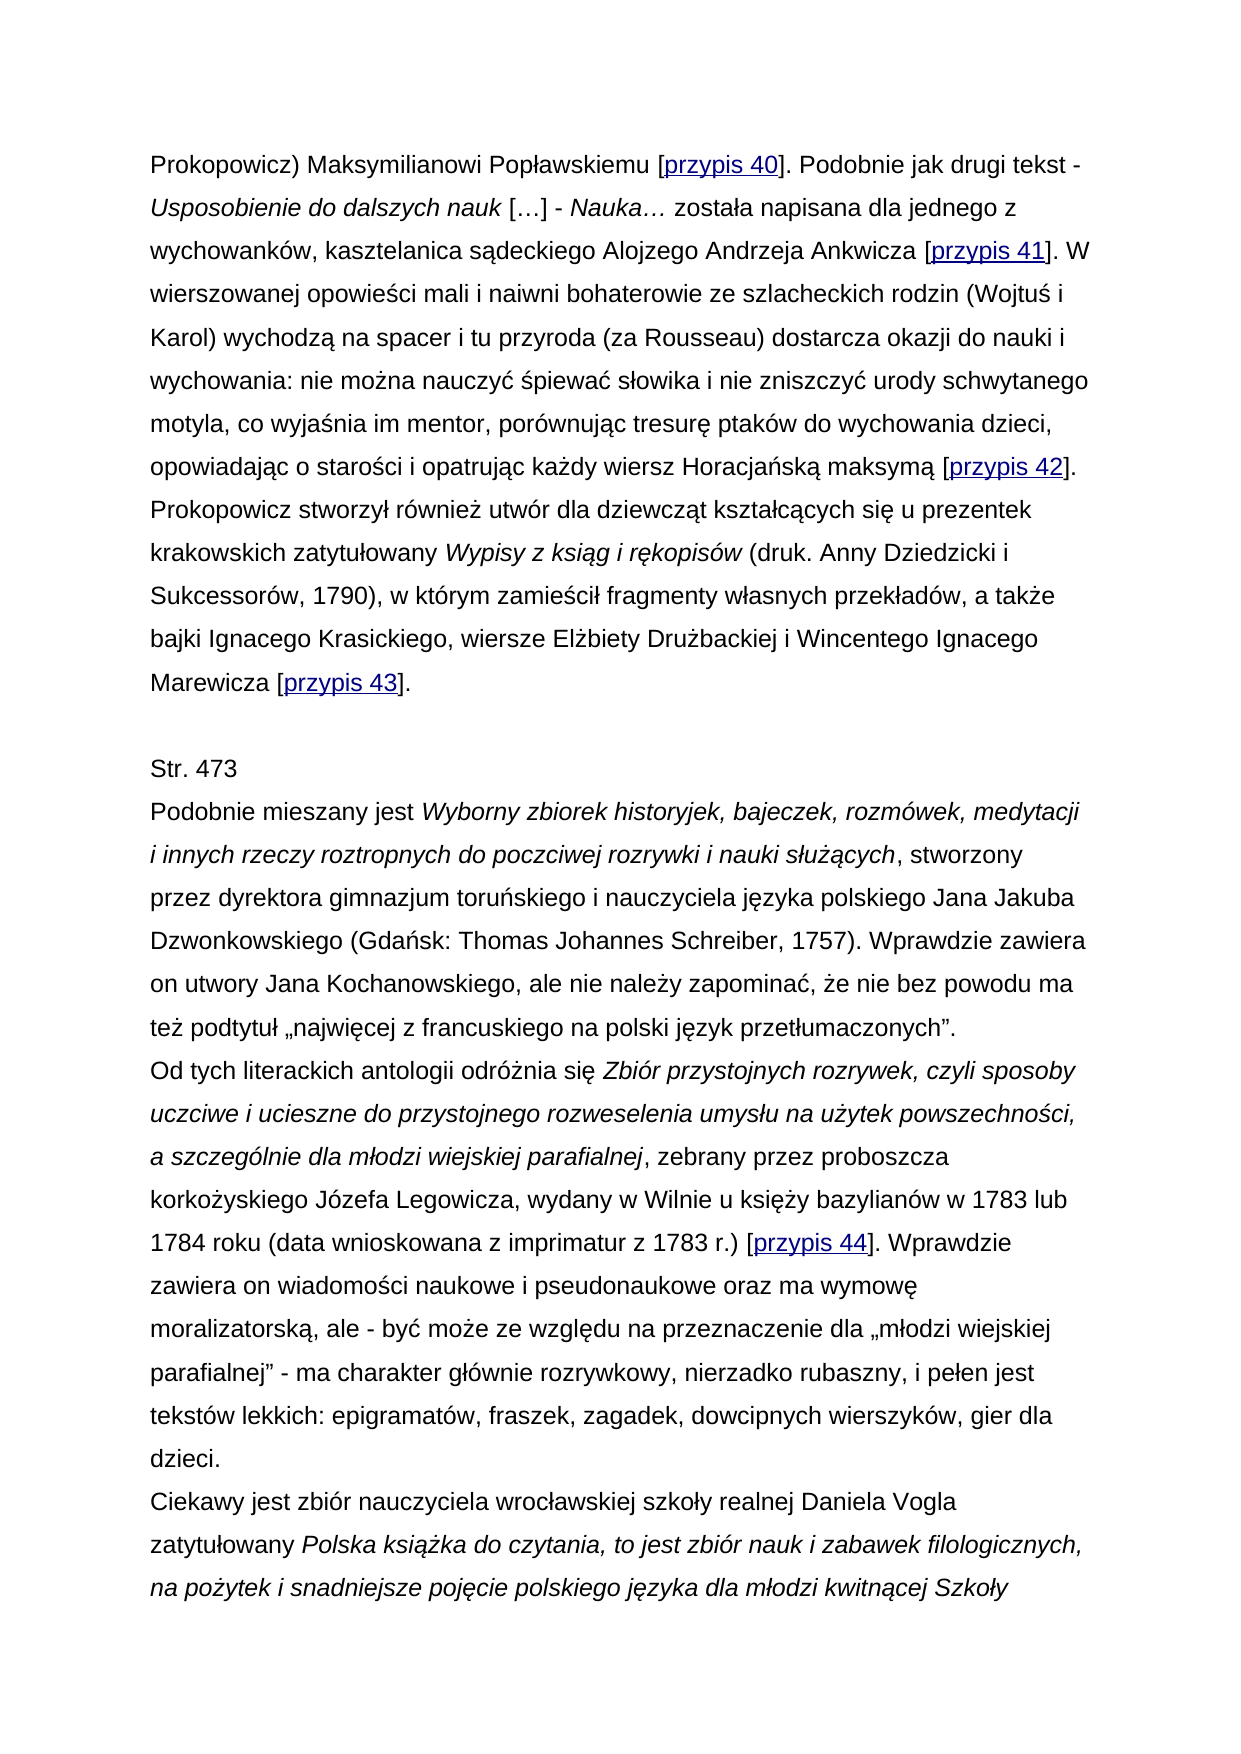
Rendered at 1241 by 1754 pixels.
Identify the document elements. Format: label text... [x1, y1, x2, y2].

text Od tych literackich antologii odróżnia się Zbiór przystojnych rozrywek, czyli sposoby uczciwe i ucieszne do przystojnego rozweselenia umysłu na użytek powszechności, a szczególnie dla młodzi wiejskiej parafialnej, zebrany przez proboszcza korkożyskiego Józefa Legowicza, wydany w Wilnie u księży bazylianów w 1783 lub 1784 roku (data wnioskowana z imprimatur z 1783 r.) [przypis 44]. Wprawdzie zawiera on wiadomości naukowe i pseudonaukowe oraz ma wymowę moralizatorską, ale - być może ze względu na przeznaczenie dla „młodzi wiejskiej parafialnej” - ma charakter głównie rozrywkowy, nierzadko rubaszny, i pełen jest tekstów lekkich: epigramatów, fraszek, zagadek, dowcipnych wierszyków, gier dla dzieci. [150, 1056, 1090, 1472]
text Podobnie mieszany jest Wyborny zbiorek historyjek, bajeczek, rozmówek, medytacji i innych rzeczy roztropnych do poczciwej rozrywki i nauki służących, stworzony przez dyrektora gimnazjum toruńskiego i nauczyciela języka polskiego Jana Jakuba Dzwonkowskiego (Gdańsk: Thomas Johannes Schreiber, 1757). Wprawdzie zawiera on utwory Jana Kochanowskiego, ale nie należy zapominać, że nie bez powodu ma też podtytuł „najwięcej z francuskiego na polski język przetłumaczonych”. [150, 797, 1090, 1041]
text Prokopowicz) Maksymilianowi Popławskiemu [przypis 40]. Podobnie jak drugi tekst - Usposobienie do dalszych nauk […] - Nauka… została napisana dla jednego z wychowanków, kasztelanica sądeckiego Alojzego Andrzeja Ankwicza [przypis 41]. W wierszowanej opowieści mali i naiwni bohaterowie ze szlacheckich rodzin (Wojtuś i Karol) wychodzą na spacer i tu przyroda (za Rousseau) dostarcza okazji do nauki i wychowania: nie można nauczyć śpiewać słowika i nie zniszczyć urody schwytanego motyla, co wyjaśnia im mentor, porównując tresurę ptaków do wychowania dzieci, opowiadając o starości i opatrując każdy wiersz Horacjańską maksymą [przypis 42]. Prokopowicz stworzył również utwór dla dziewcząt kształcących się u prezentek krakowskich zatytułowany Wypisy z ksiąg i rękopisów (druk. Anny Dziedzicki i Sukcessorów, 1790), w którym zamieścił fragmenty własnych przekładów, a także bajki Ignacego Krasickiego, wiersze Elżbiety Drużbackiej i Wincentego Ignacego Marewicza [przypis 43]. [150, 150, 1090, 696]
text Str. 473 [150, 754, 1090, 782]
text Ciekawy jest zbiór nauczyciela wrocławskiej szkoły realnej Daniela Vogla zatytułowany Polska książka do czytania, to jest zbiór nauk i zabawek filologicznych, na pożytek i snadniejsze pojęcie polskiego języka dla młodzi kwitnącej Szkoły [150, 1487, 1090, 1602]
